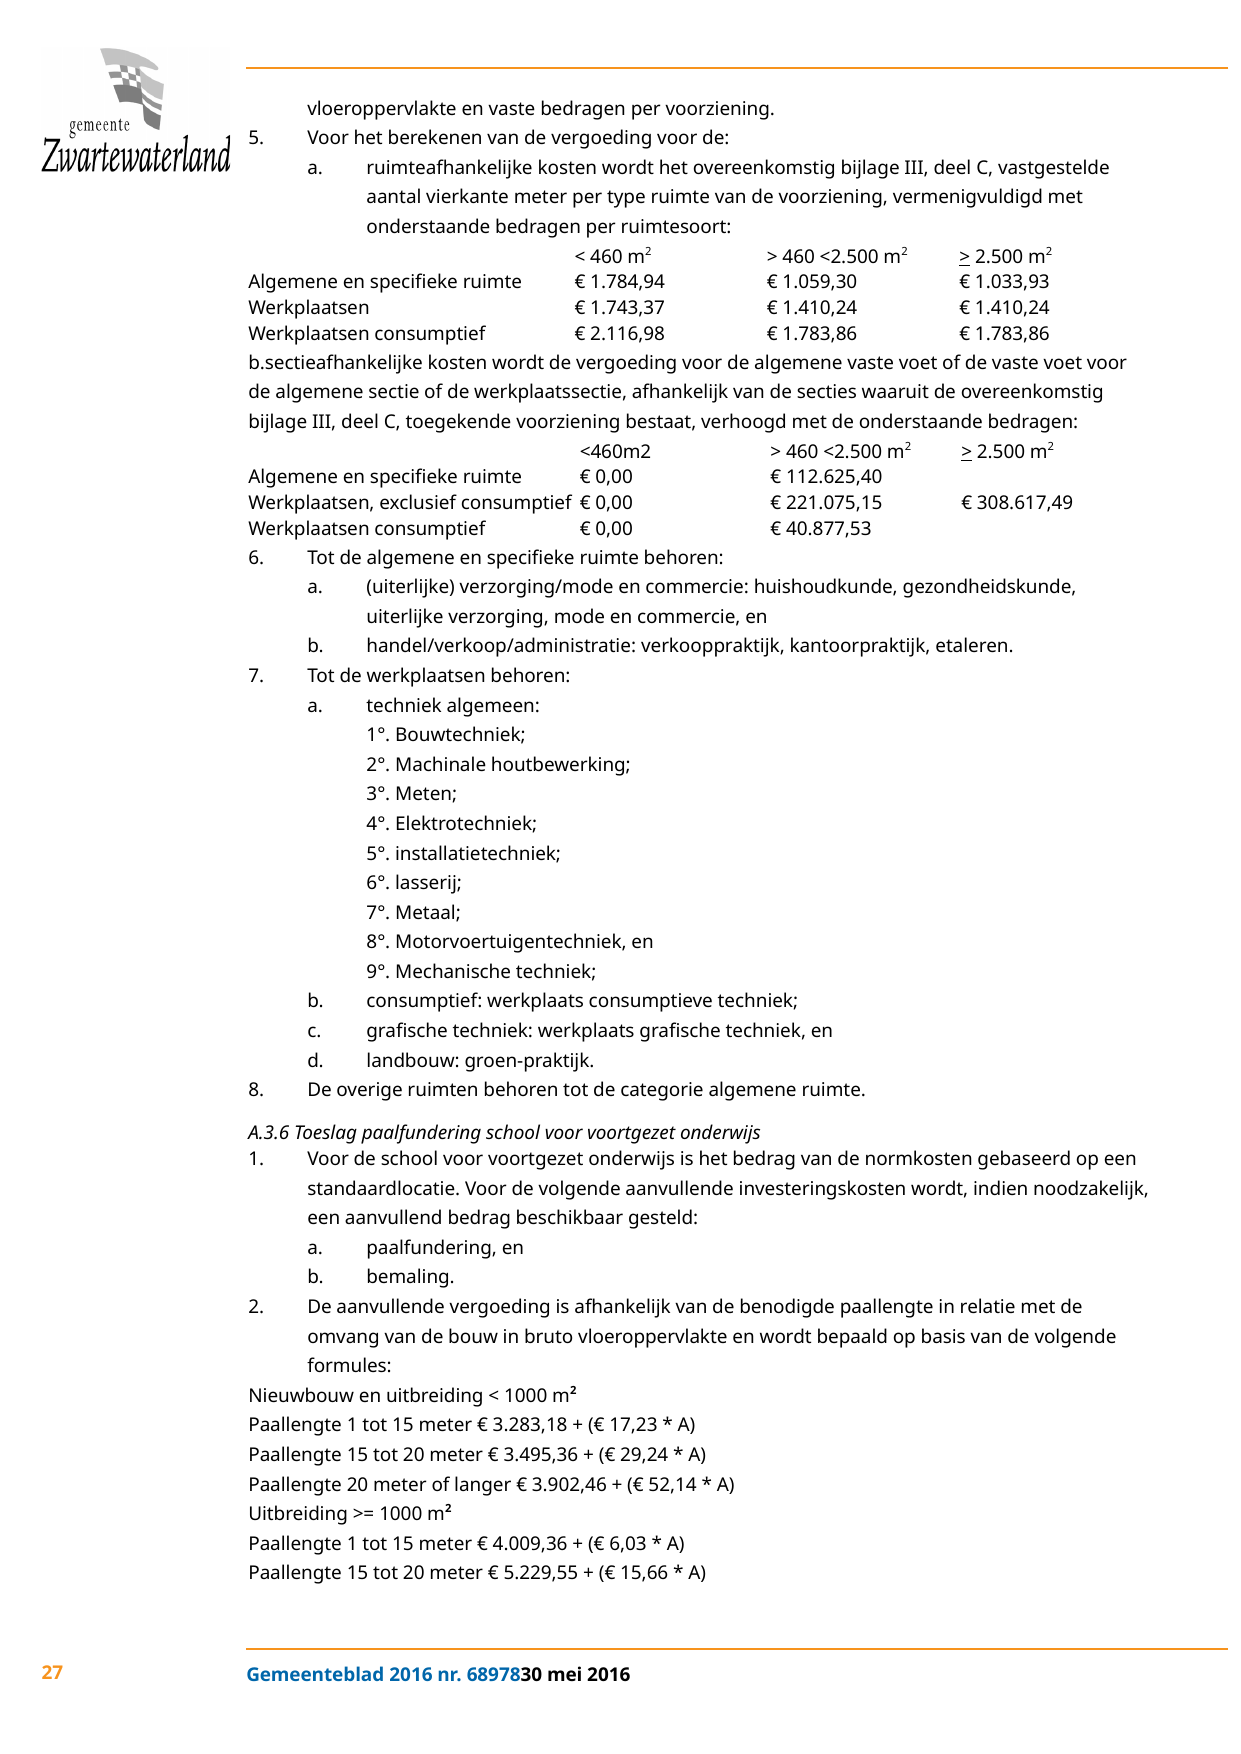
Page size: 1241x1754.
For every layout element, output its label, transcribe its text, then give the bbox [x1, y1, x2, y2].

list 4°. Elektrotechniek; [307, 810, 1152, 836]
table_cell € 1.743,37 [574, 294, 767, 320]
table_cell Werkplaatsen [248, 294, 574, 320]
table_cell € 0,00 [580, 515, 770, 541]
table_header [248, 243, 574, 268]
text b.sectieafhankelijke kosten wordt de vergoeding voor de algemene vaste voet of de vaste voet voor de algemene sectie of de werkplaatssectie, afhankelijk van de secties waaruit de overeenkomstig bijlage III, deel C, toegekende voorziening bestaat, verhoogd met de onderstaande bedragen: [248, 349, 1152, 434]
table_cell Werkplaatsen, exclusief consumptief [248, 489, 579, 515]
table_cell Werkplaatsen consumptief [248, 515, 579, 541]
list Tot de algemene en specifieke ruimte behoren: [248, 544, 1152, 570]
text Paallengte 1 tot 15 meter € 3.283,18 + (€ 17,23 * A) [248, 1412, 1152, 1437]
table_cell Werkplaatsen consumptief [248, 320, 574, 346]
table_cell € 2.116,98 [574, 320, 767, 346]
list 1°. Bouwtechniek; [307, 721, 1152, 747]
list Voor het berekenen van de vergoeding voor de: [248, 124, 1152, 150]
list vloeroppervlakte en vaste bedragen per voorziening. [248, 95, 1152, 121]
table_cell € 1.410,24 [959, 294, 1152, 320]
table_cell € 1.410,24 [767, 294, 959, 320]
list 9°. Mechanische techniek; [307, 958, 1152, 984]
list (uiterlijke) verzorging/mode en commercie: huishoudkunde, gezondheidskunde, uiterlijke verzorging, mode en commercie, en [307, 573, 1152, 629]
table_cell € 221.075,15 [770, 489, 961, 515]
table_cell € 112.625,40 [770, 464, 1152, 489]
list techniek algemeen: [307, 692, 1152, 718]
list paalfundering, en [307, 1234, 1152, 1260]
text Paallengte 20 meter of langer € 3.902,46 + (€ 52,14 * A) [248, 1471, 1152, 1496]
table_header <460m2 [580, 438, 770, 463]
list De aanvullende vergoeding is afhankelijk van de benodigde paallengte in relatie met de omvang van de bouw in bruto vloeroppervlakte en wordt bepaald op basis van de volgende formules: [248, 1293, 1152, 1378]
table_cell € 1.033,93 [959, 269, 1152, 294]
list 6°. lasserij; [307, 869, 1152, 895]
table_header > 460 <2.500 m2 [767, 243, 959, 268]
list 3°. Meten; [307, 781, 1152, 806]
table_cell Algemene en specifieke ruimte [248, 269, 574, 294]
list Voor de school voor voortgezet onderwijs is het bedrag van de normkosten gebaseerd op een standaardlocatie. Voor de volgende aanvullende investeringskosten wordt, indien noodzakelijk, een aanvullend bedrag beschikbaar gesteld: [248, 1145, 1152, 1230]
table_header > 460 <2.500 m2 [770, 438, 961, 463]
table_cell € 40.877,53 [770, 515, 1152, 541]
list handel/verkoop/administratie: verkooppraktijk, kantoorpraktijk, etaleren. [307, 633, 1152, 658]
table_cell € 1.783,86 [767, 320, 959, 346]
list 7°. Metaal; [307, 899, 1152, 925]
table_header [248, 438, 579, 463]
table_cell € 308.617,49 [961, 489, 1152, 515]
text Paallengte 15 tot 20 meter € 5.229,55 + (€ 15,66 * A) [248, 1559, 1152, 1585]
list 8°. Motorvoertuigentechniek, en [307, 928, 1152, 954]
text A.3.6 Toeslag paalfundering school voor voortgezet onderwijs [248, 1119, 1152, 1145]
text Uitbreiding >= 1000 m2 [248, 1500, 1152, 1526]
table_cell € 1.783,86 [959, 320, 1152, 346]
table_header > 2.500 m2 [961, 438, 1152, 463]
text Nieuwbouw en uitbreiding < 1000 m2 [248, 1382, 1152, 1408]
table_header < 460 m2 [574, 243, 767, 268]
list grafische techniek: werkplaats grafische techniek, en [307, 1017, 1152, 1043]
list Tot de werkplaatsen behoren: [248, 662, 1152, 688]
list 5°. installatietechniek; [307, 840, 1152, 866]
list bemaling. [307, 1264, 1152, 1289]
text Paallengte 15 tot 20 meter € 3.495,36 + (€ 29,24 * A) [248, 1441, 1152, 1467]
table_cell € 0,00 [580, 464, 770, 489]
list landbouw: groen-praktijk. [307, 1047, 1152, 1073]
text Paallengte 1 tot 15 meter € 4.009,36 + (€ 6,03 * A) [248, 1530, 1152, 1556]
list 2°. Machinale houtbewerking; [307, 751, 1152, 777]
table_cell € 0,00 [580, 489, 770, 515]
table_header > 2.500 m2 [959, 243, 1152, 268]
table_cell € 1.784,94 [574, 269, 767, 294]
picture [41, 47, 231, 172]
list consumptief: werkplaats consumptieve techniek; [307, 988, 1152, 1013]
list De overige ruimten behoren tot de categorie algemene ruimte. [248, 1076, 1152, 1102]
table_cell Algemene en specifieke ruimte [248, 464, 579, 489]
list ruimteafhankelijke kosten wordt het overeenkomstig bijlage III, deel C, vastgestelde aantal vierkante meter per type ruimte van de voorziening, vermenigvuldigd met onderstaande bedragen per ruimtesoort: [307, 154, 1152, 239]
table_cell € 1.059,30 [767, 269, 959, 294]
